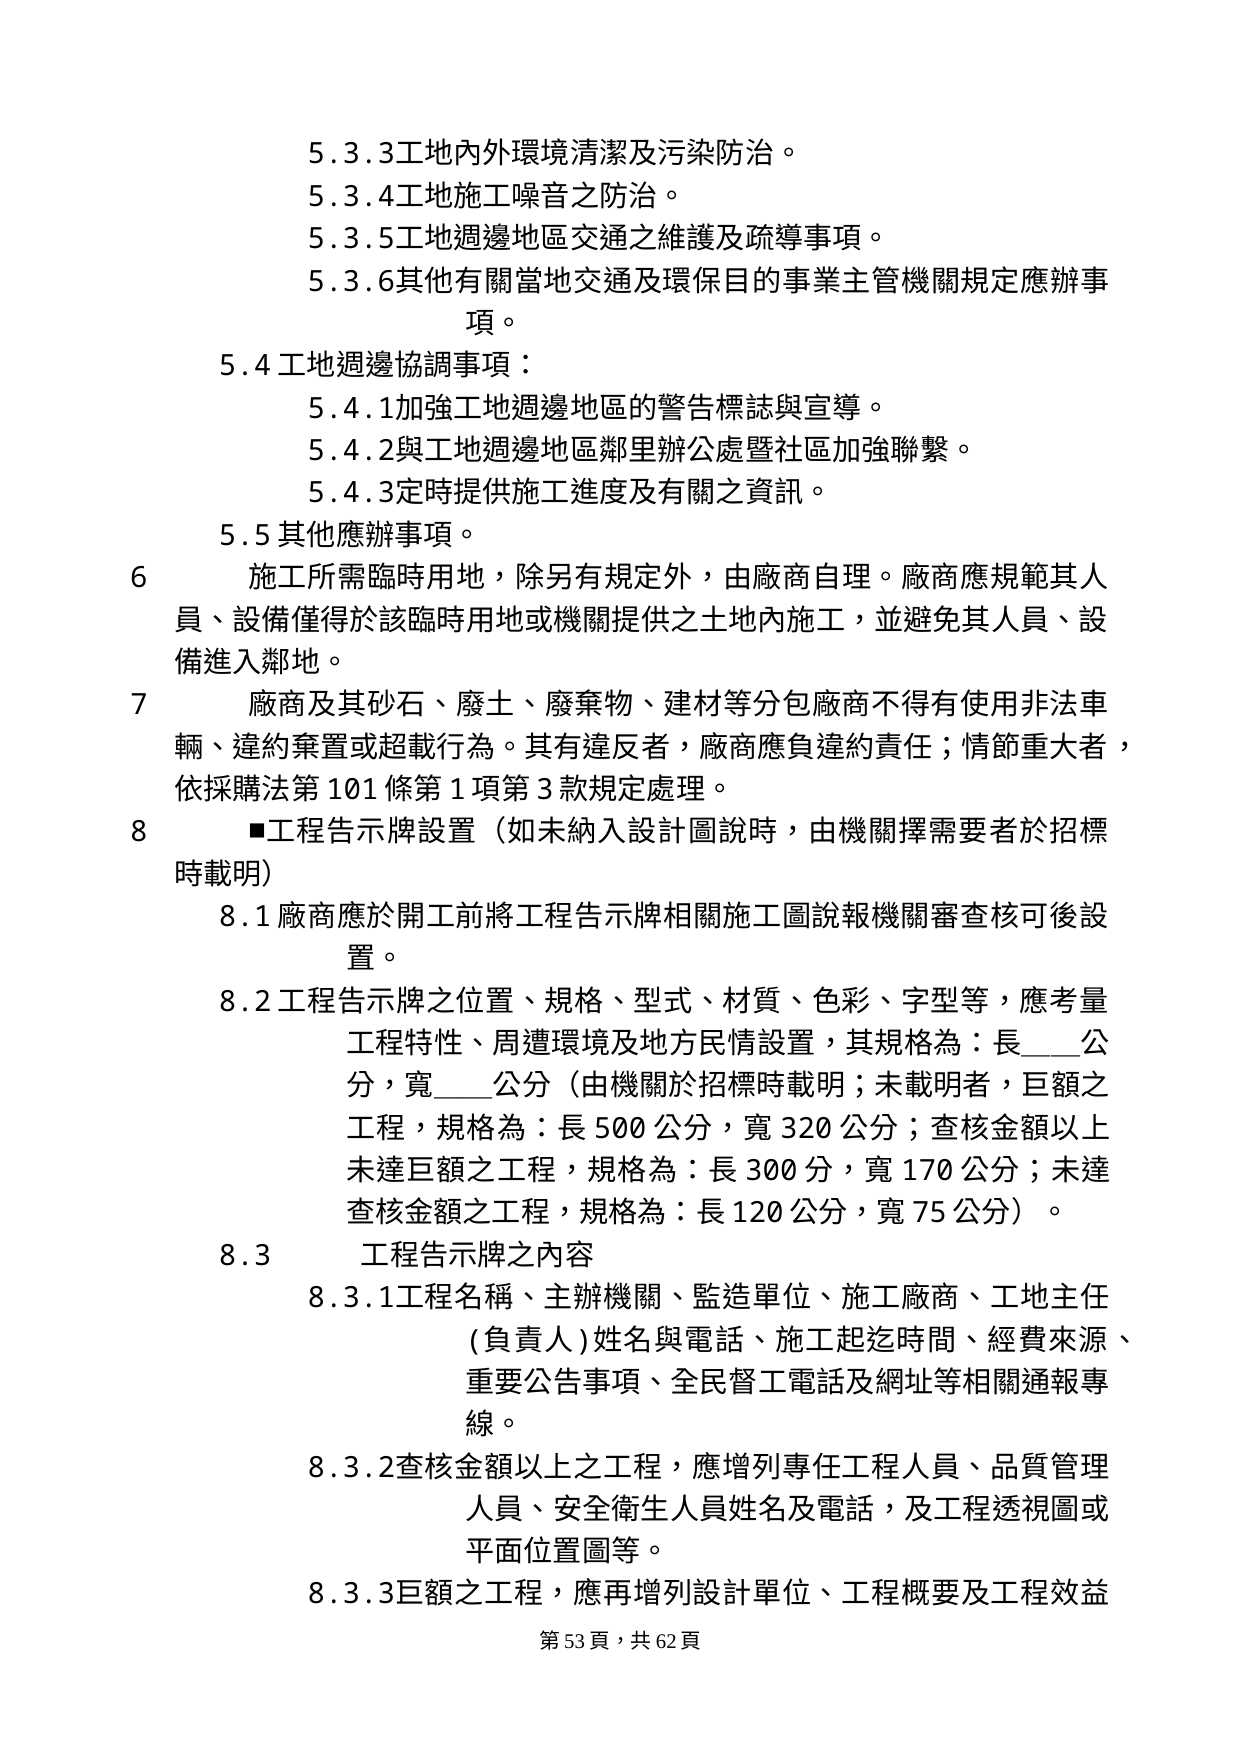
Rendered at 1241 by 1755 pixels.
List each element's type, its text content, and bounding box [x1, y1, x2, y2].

list 廠商應於開工前將工程告示牌相關施工圖說報機關審查核可後設置。 [218, 892, 1110, 977]
list 查核金額以上之工程，應增列專任工程人員、品質管理人員、安全衛生人員姓名及電話，及工程透視圖或平面位置圖等。 [307, 1443, 1110, 1570]
list 工地週邊協調事項： [218, 342, 1110, 384]
list 巨額之工程，應再增列設計單位、工程概要及工程效益等。 [307, 1570, 1110, 1612]
list 其他應辦事項。 [218, 511, 1110, 554]
list 定時提供施工進度及有關之資訊。 [307, 469, 1110, 511]
list 工地施工噪音之防治。 [307, 172, 1110, 215]
list 工程告示牌之位置、規格、型式、材質、色彩、字型等，應考量工程特性、周遭環境及地方民情設置，其規格為：長＿＿公分，寬＿＿公分（由機關於招標時載明；未載明者，巨額之工程，規格為：長500公分，寬320公分；查核金額以上未達巨額之工程，規格為：長300分，寬170公分；未達查核金額之工程，規格為：長120公分，寬75公分）。 [218, 977, 1110, 1231]
list ■工程告示牌設置（如未納入設計圖說時，由機關擇需要者於招標時載明） [130, 808, 1110, 892]
list 廠商及其砂石、廢土、廢棄物、建材等分包廠商不得有使用非法車輛、違約棄置或超載行為。其有違反者，廠商應負違約責任；情節重大者，依採購法第101條第1項第3款規定處理。 [130, 681, 1110, 808]
list 加強工地週邊地區的警告標誌與宣導。 [307, 384, 1110, 427]
list 工地週邊地區交通之維護及疏導事項。 [307, 215, 1110, 257]
list 其他有關當地交通及環保目的事業主管機關規定應辦事項。 [307, 257, 1110, 342]
list 施工所需臨時用地，除另有規定外，由廠商自理。廠商應規範其人員、設備僅得於該臨時用地或機關提供之土地內施工，並避免其人員、設備進入鄰地。 [130, 554, 1110, 681]
list 工地內外環境清潔及污染防治。 [307, 130, 1110, 172]
list 工程名稱、主辦機關、監造單位、施工廠商、工地主任(負責人)姓名與電話、施工起迄時間、經費來源、重要公告事項、全民督工電話及網址等相關通報專線。 [307, 1274, 1110, 1443]
list 與工地週邊地區鄰里辦公處暨社區加強聯繫。 [307, 427, 1110, 469]
list 工程告示牌之內容 [218, 1231, 1110, 1274]
